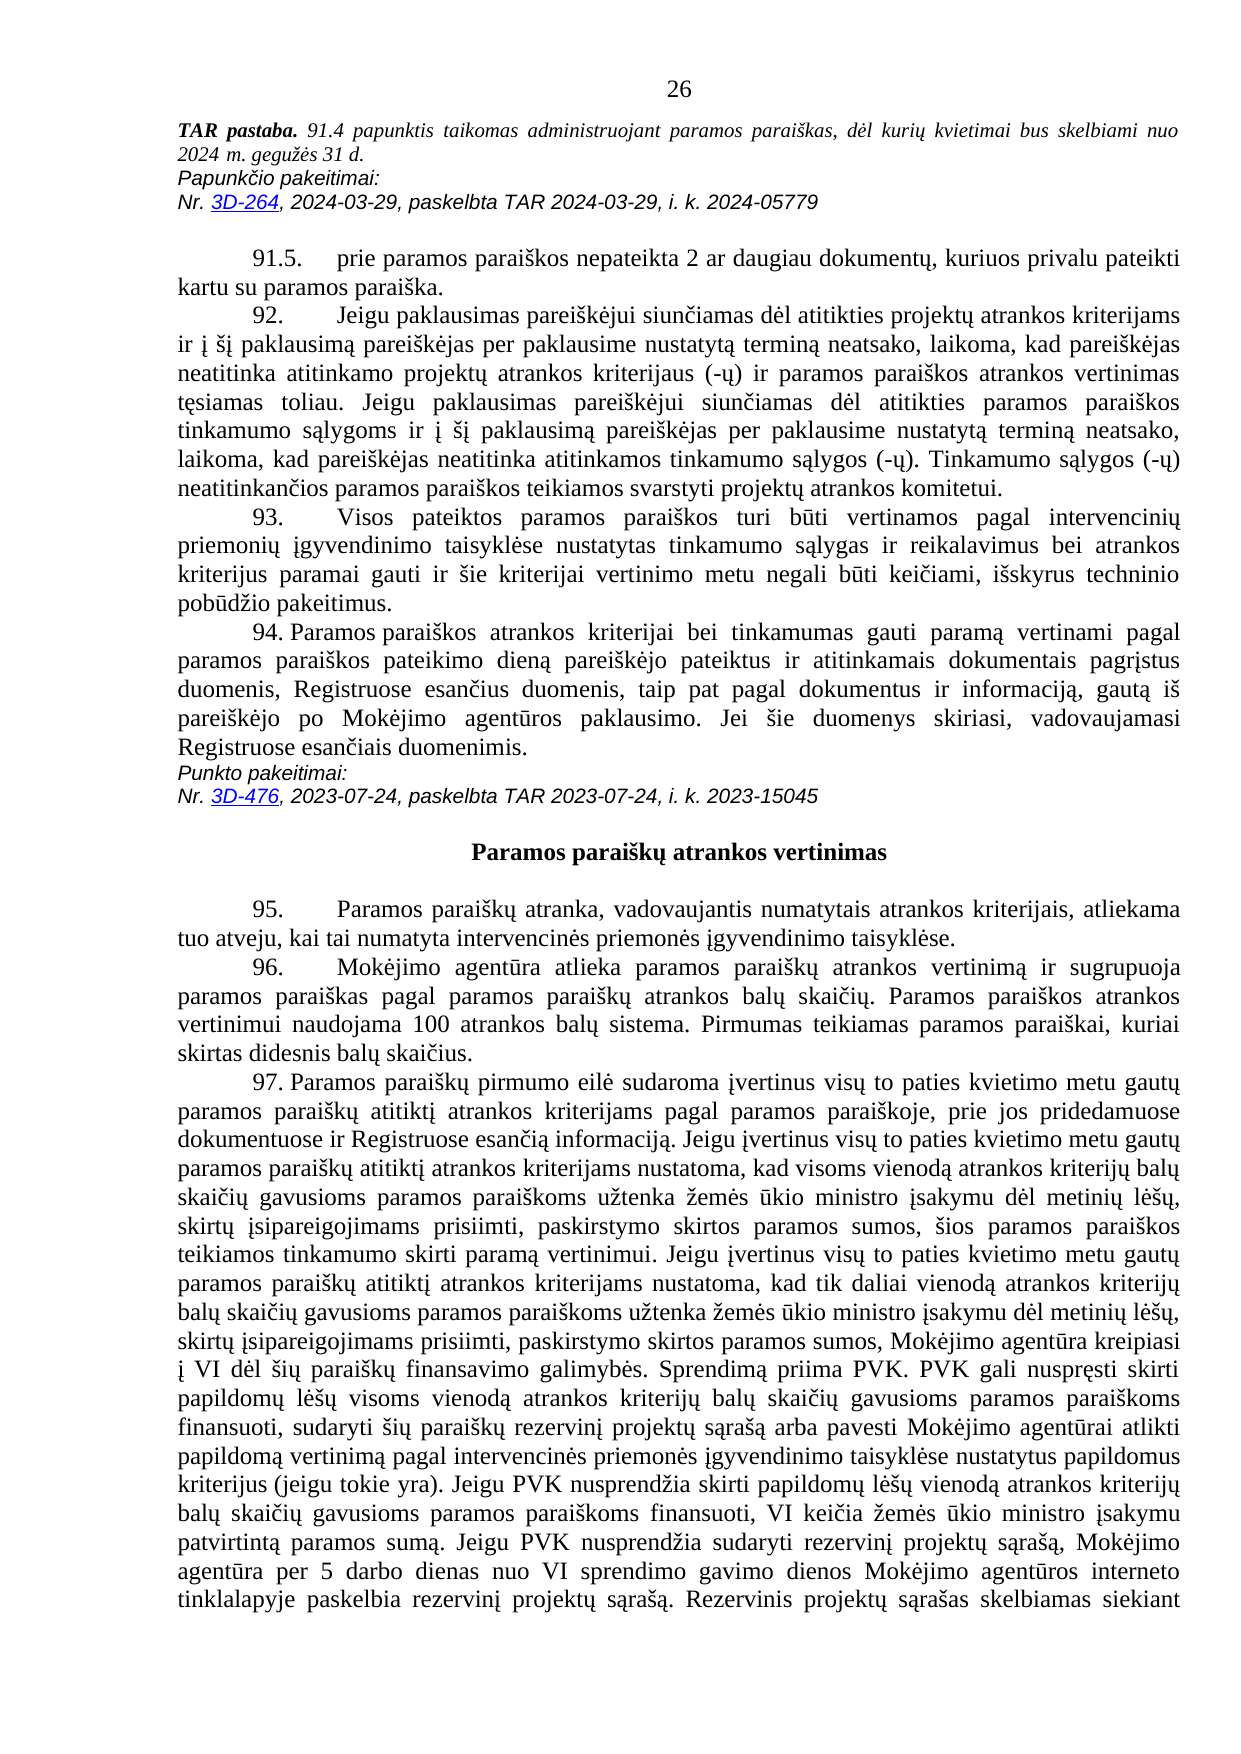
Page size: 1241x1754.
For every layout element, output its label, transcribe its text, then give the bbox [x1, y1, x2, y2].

text Nr. 3D-264, 2024-03-29, paskelbta TAR 2024-03-29, i. k. 2024-05779 [177, 190, 1181, 214]
text 97. Paramos paraiškų pirmumo eilė sudaroma įvertinus visų to paties kvietimo metu gautų paramos paraiškų atitiktį atrankos kriterijams pagal paramos paraiškoje, prie jos pridedamuose dokumentuose ir Registruose esančią informaciją. Jeigu įvertinus visų to paties kvietimo metu gautų paramos paraiškų atitiktį atrankos kriterijams nustatoma, kad visoms vienodą atrankos kriterijų balų skaičių gavusioms paramos paraiškoms užtenka žemės ūkio ministro įsakymu dėl metinių lėšų, skirtų įsipareigojimams prisiimti, paskirstymo skirtos paramos sumos, šios paramos paraiškos teikiamos tinkamumo skirti paramą vertinimui. Jeigu įvertinus visų to paties kvietimo metu gautų paramos paraiškų atitiktį atrankos kriterijams nustatoma, kad tik daliai vienodą atrankos kriterijų balų skaičių gavusioms paramos paraiškoms užtenka žemės ūkio ministro įsakymu dėl metinių lėšų, skirtų įsipareigojimams prisiimti, paskirstymo skirtos paramos sumos, Mokėjimo agentūra kreipiasi į VI dėl šių paraiškų finansavimo galimybės. Sprendimą priima PVK. PVK gali nuspręsti skirti papildomų lėšų visoms vienodą atrankos kriterijų balų skaičių gavusioms paramos paraiškoms finansuoti, sudaryti šių paraiškų rezervinį projektų sąrašą arba pavesti Mokėjimo agentūrai atlikti papildomą vertinimą pagal intervencinės priemonės įgyvendinimo taisyklėse nustatytus papildomus kriterijus (jeigu tokie yra). Jeigu PVK nusprendžia skirti papildomų lėšų vienodą atrankos kriterijų balų skaičių gavusioms paramos paraiškoms finansuoti, VI keičia žemės ūkio ministro įsakymu patvirtintą paramos sumą. Jeigu PVK nusprendžia sudaryti rezervinį projektų sąrašą, Mokėjimo agentūra per 5 darbo dienas nuo VI sprendimo gavimo dienos Mokėjimo agentūros interneto tinklalapyje paskelbia rezervinį projektų sąrašą. Rezervinis projektų sąrašas skelbiamas siekiant [177, 1067, 1181, 1613]
text TAR pastaba. 91.4 papunktis taikomas administruojant paramos paraiškas, dėl kurių kvietimai bus skelbiami nuo 2024 m. gegužės 31 d. [177, 118, 1181, 166]
text 96. Mokėjimo agentūra atlieka paramos paraiškų atrankos vertinimą ir sugrupuoja paramos paraiškas pagal paramos paraiškų atrankos balų skaičių. Paramos paraiškos atrankos vertinimui naudojama 100 atrankos balų sistema. Pirmumas teikiamas paramos paraiškai, kuriai skirtas didesnis balų skaičius. [177, 952, 1181, 1067]
subtitle Paramos paraiškų atrankos vertinimas [177, 837, 1181, 866]
text 93. Visos pateiktos paramos paraiškos turi būti vertinamos pagal intervencinių priemonių įgyvendinimo taisyklėse nustatytas tinkamumo sąlygas ir reikalavimus bei atrankos kriterijus paramai gauti ir šie kriterijai vertinimo metu negali būti keičiami, išskyrus techninio pobūdžio pakeitimus. [177, 502, 1181, 617]
text 94. Paramos paraiškos atrankos kriterijai bei tinkamumas gauti paramą vertinami pagal paramos paraiškos pateikimo dieną pareiškėjo pateiktus ir atitinkamais dokumentais pagrįstus duomenis, Registruose esančius duomenis, taip pat pagal dokumentus ir informaciją, gautą iš pareiškėjo po Mokėjimo agentūros paklausimo. Jei šie duomenys skiriasi, vadovaujamasi Registruose esančiais duomenimis. [177, 617, 1181, 760]
text Nr. 3D-476, 2023-07-24, paskelbta TAR 2023-07-24, i. k. 2023-15045 [177, 784, 1181, 808]
text 95. Paramos paraiškų atranka, vadovaujantis numatytais atrankos kriterijais, atliekama tuo atveju, kai tai numatyta intervencinės priemonės įgyvendinimo taisyklėse. [177, 894, 1181, 952]
text 91.5. prie paramos paraiškos nepateikta 2 ar daugiau dokumentų, kuriuos privalu pateikti kartu su paramos paraiška. [177, 243, 1181, 300]
text Papunkčio pakeitimai: [177, 166, 1181, 190]
text Punkto pakeitimai: [177, 760, 1181, 784]
text 92. Jeigu paklausimas pareiškėjui siunčiamas dėl atitikties projektų atrankos kriterijams ir į šį paklausimą pareiškėjas per paklausime nustatytą terminą neatsako, laikoma, kad pareiškėjas neatitinka atitinkamo projektų atrankos kriterijaus (-ų) ir paramos paraiškos atrankos vertinimas tęsiamas toliau. Jeigu paklausimas pareiškėjui siunčiamas dėl atitikties paramos paraiškos tinkamumo sąlygoms ir į šį paklausimą pareiškėjas per paklausime nustatytą terminą neatsako, laikoma, kad pareiškėjas neatitinka atitinkamos tinkamumo sąlygos (-ų). Tinkamumo sąlygos (-ų) neatitinkančios paramos paraiškos teikiamos svarstyti projektų atrankos komitetui. [177, 300, 1181, 502]
